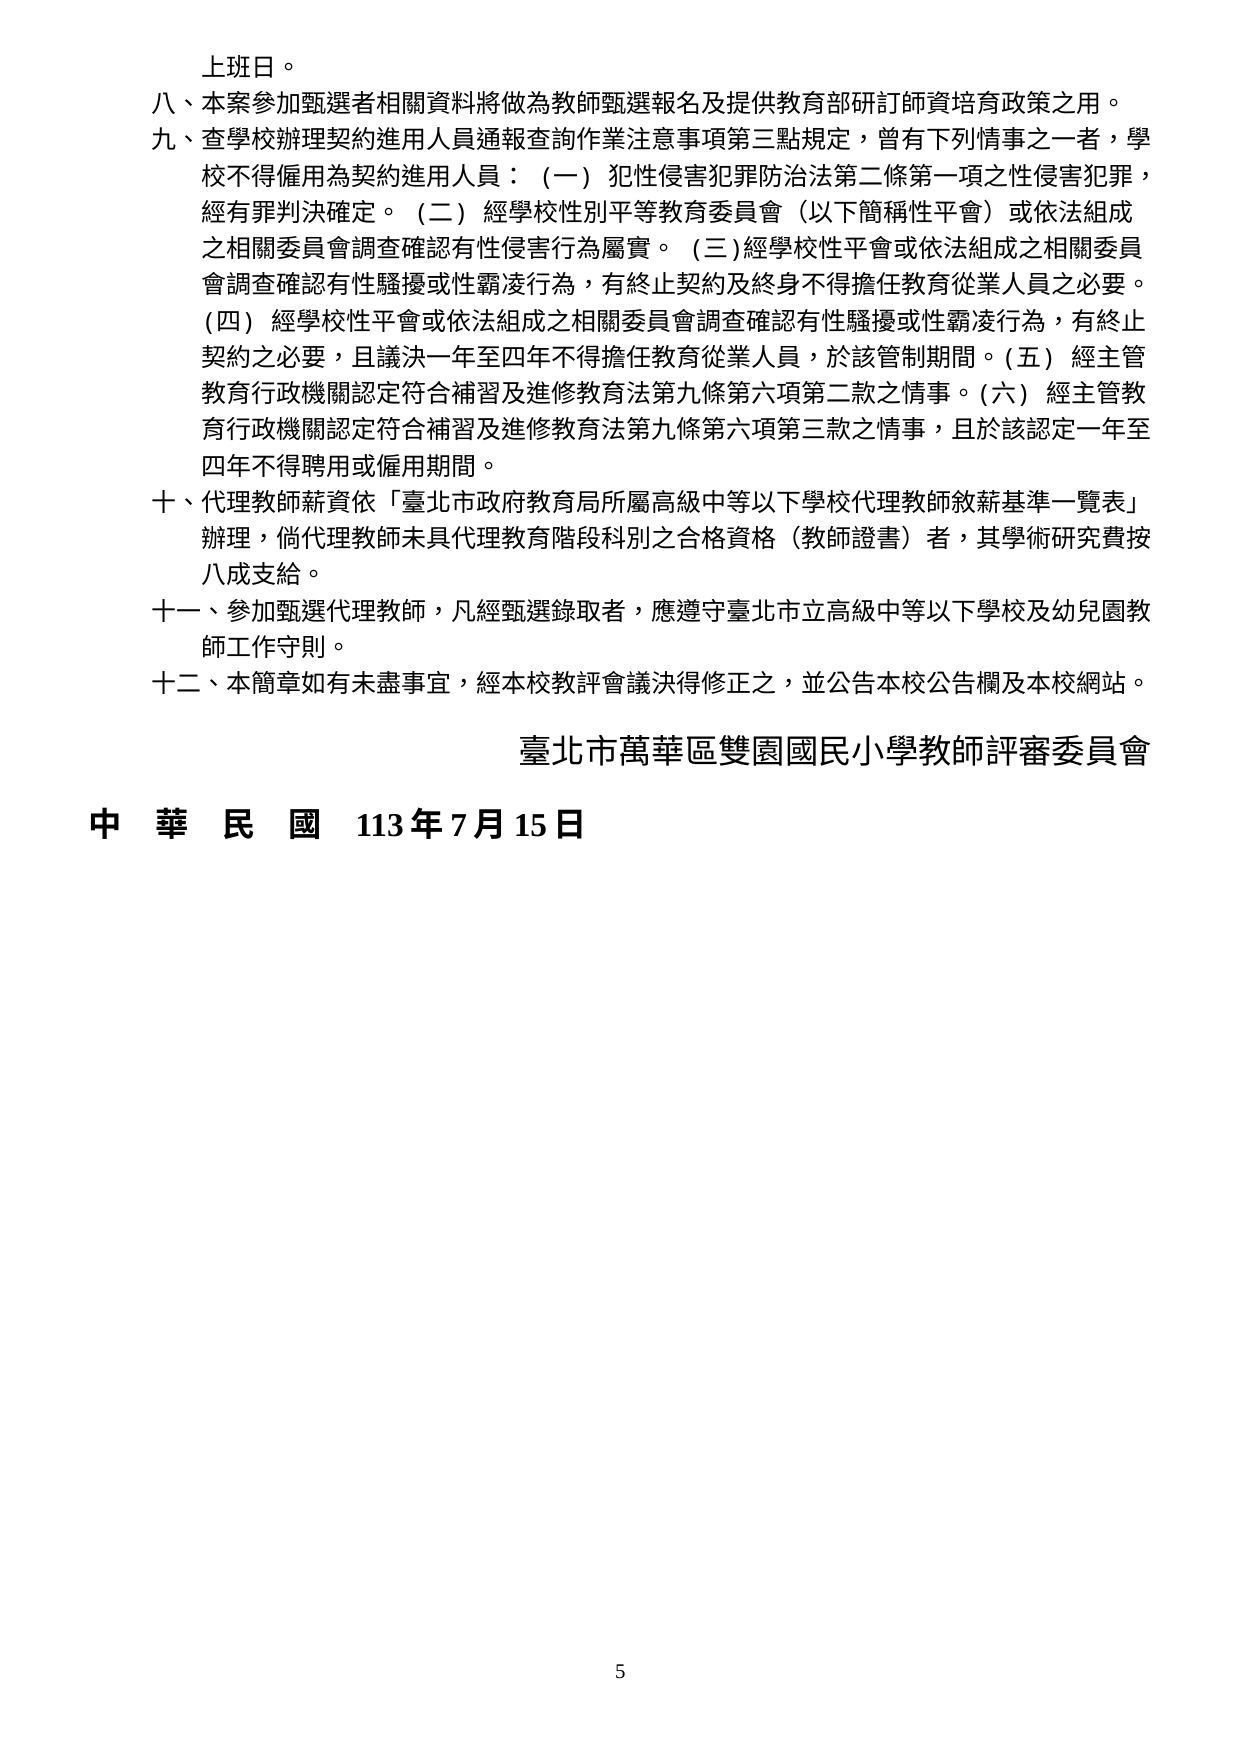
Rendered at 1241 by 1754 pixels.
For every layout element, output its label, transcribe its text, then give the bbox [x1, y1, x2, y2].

text 中 華 民 國 113年7月15日 [89, 798, 1152, 846]
text 臺北市萬華區雙園國民小學教師評審委員會 [89, 725, 1152, 773]
text 上班日。 [151, 47, 1152, 83]
text 十一、參加甄選代理教師，凡經甄選錄取者，應遵守臺北市立高級中等以下學校及幼兒園教師工作守則。 [151, 591, 1152, 663]
text 十、代理教師薪資依「臺北市政府教育局所屬高級中等以下學校代理教師敘薪基準一覽表」辦理，倘代理教師未具代理教育階段科別之合格資格（教師證書）者，其學術研究費按八成支給。 [151, 482, 1152, 591]
text 九、查學校辦理契約進用人員通報查詢作業注意事項第三點規定，曾有下列情事之一者，學校不得僱用為契約進用人員： (一) 犯性侵害犯罪防治法第二條第一項之性侵害犯罪，經有罪判決確定。 (二) 經學校性別平等教育委員會（以下簡稱性平會）或依法組成之相關委員會調查確認有性侵害行為屬實。 (三)經學校性平會或依法組成之相關委員會調查確認有性騷擾或性霸凌行為，有終止契約及終身不得擔任教育從業人員之必要。(四) 經學校性平會或依法組成之相關委員會調查確認有性騷擾或性霸凌行為，有終止契約之必要，且議決一年至四年不得擔任教育從業人員，於該管制期間。(五) 經主管教育行政機關認定符合補習及進修教育法第九條第六項第二款之情事。(六) 經主管教育行政機關認定符合補習及進修教育法第九條第六項第三款之情事，且於該認定一年至四年不得聘用或僱用期間。 [151, 120, 1152, 482]
text 八、本案參加甄選者相關資料將做為教師甄選報名及提供教育部研訂師資培育政策之用。 [151, 83, 1152, 120]
text 十二、本簡章如有未盡事宜，經本校教評會議決得修正之，並公告本校公告欄及本校網站。 [151, 663, 1152, 700]
